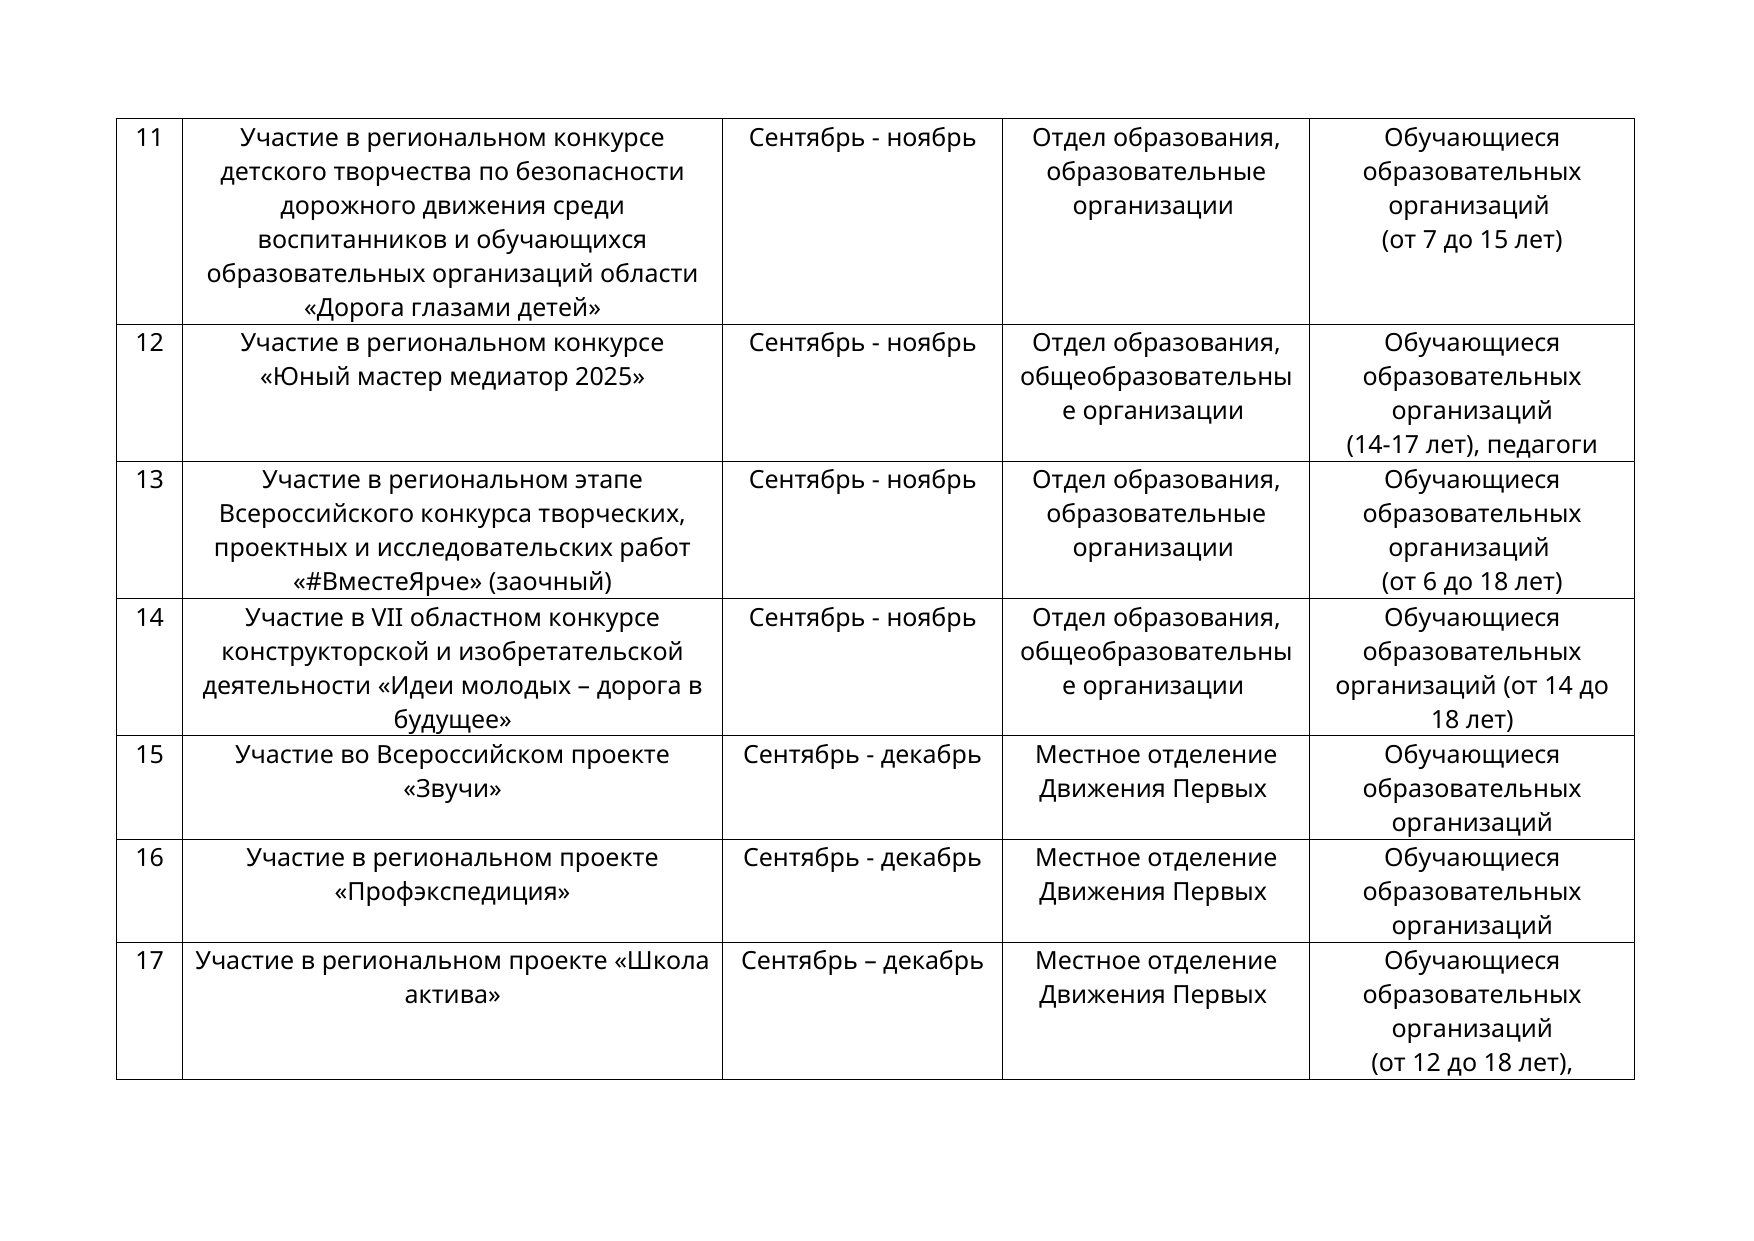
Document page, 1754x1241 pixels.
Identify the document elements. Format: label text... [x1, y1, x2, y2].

table_cell Сентябрь - ноябрь [723, 119, 1002, 323]
table_cell Участие в региональном проекте «Школа актива» [183, 943, 722, 1079]
table_cell 13 [117, 462, 182, 598]
table_cell 15 [117, 736, 182, 839]
table_cell Отдел образования, образовательные организации [1003, 462, 1309, 598]
table_cell Обучающиеся образовательных организаций (от 7 до 15 лет) [1310, 119, 1634, 323]
table_cell Местное отделение Движения Первых [1003, 840, 1309, 942]
table_cell 17 [117, 943, 182, 1079]
table_cell Сентябрь - ноябрь [723, 462, 1002, 598]
table_cell 12 [117, 325, 182, 461]
table_cell Отдел образования, общеобразовательные организации [1003, 599, 1309, 735]
table_cell Участие в региональном этапе Всероссийского конкурса творческих, проектных и исследовательских работ «#ВместеЯрче» (заочный) [183, 462, 722, 598]
table_cell Сентябрь - ноябрь [723, 325, 1002, 461]
table_cell Сентябрь - ноябрь [723, 599, 1002, 735]
table_cell Участие в VII областном конкурсе конструкторской и изобретательской деятельности «Идеи молодых – дорога в будущее» [183, 599, 722, 735]
table_cell Обучающиеся образовательных организаций (от 14 до 18 лет) [1310, 599, 1634, 735]
table_cell Участие в региональном конкурсе «Юный мастер медиатор 2025» [183, 325, 722, 461]
table_cell 16 [117, 840, 182, 942]
table_cell Отдел образования, общеобразовательные организации [1003, 325, 1309, 461]
table_cell Сентябрь - декабрь [723, 840, 1002, 942]
table_cell Участие во Всероссийском проекте «Звучи» [183, 736, 722, 839]
table_cell Обучающиеся образовательных организаций [1310, 840, 1634, 942]
table_cell Сентябрь - декабрь [723, 736, 1002, 839]
table_cell Участие в региональном проекте «Профэкспедиция» [183, 840, 722, 942]
table_cell Обучающиеся образовательных организаций [1310, 736, 1634, 839]
table_cell Обучающиеся образовательных организаций (от 12 до 18 лет), [1310, 943, 1634, 1079]
table_cell Местное отделение Движения Первых [1003, 736, 1309, 839]
table_cell Отдел образования, образовательные организации [1003, 119, 1309, 323]
table_cell Обучающиеся образовательных организаций (14-17 лет), педагоги [1310, 325, 1634, 461]
table_cell Сентябрь – декабрь [723, 943, 1002, 1079]
table_cell 14 [117, 599, 182, 735]
table_cell Местное отделение Движения Первых [1003, 943, 1309, 1079]
table_cell Участие в региональном конкурсе детского творчества по безопасности дорожного движения среди воспитанников и обучающихся образовательных организаций области «Дорога глазами детей» [183, 119, 722, 323]
table_cell Обучающиеся образовательных организаций (от 6 до 18 лет) [1310, 462, 1634, 598]
table_cell 11 [117, 119, 182, 323]
